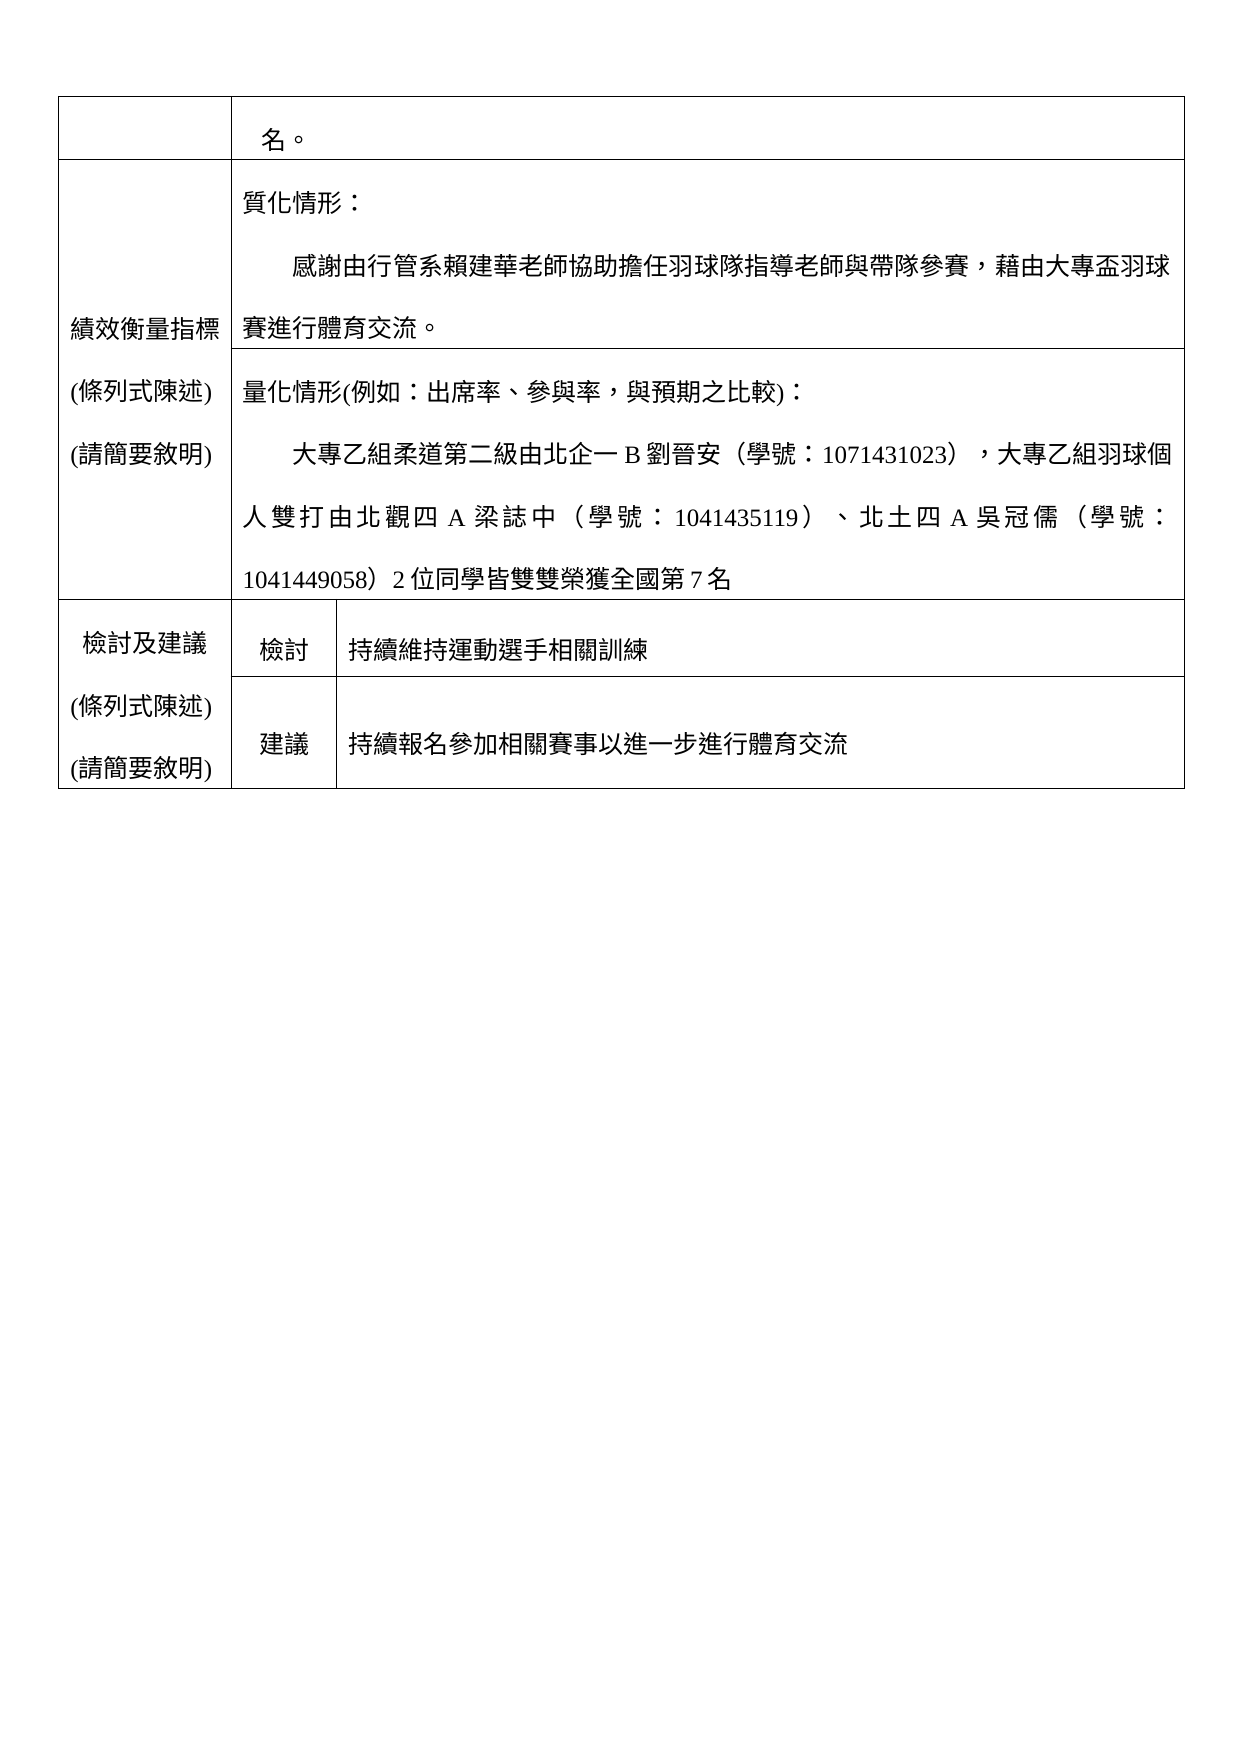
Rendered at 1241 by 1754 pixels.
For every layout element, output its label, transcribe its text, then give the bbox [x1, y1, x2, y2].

table_cell 檢討及建議 (條列式陳述) (請簡要敘明) [59, 600, 231, 787]
table_cell 質化情形： 感謝由行管系賴建華老師協助擔任羽球隊指導老師與帶隊參賽，藉由大專盃羽球賽進行體育交流。 [232, 160, 1184, 348]
table_cell 持續維持運動選手相關訓練 [337, 600, 1184, 676]
table_cell 名。 [232, 97, 1184, 159]
table_cell 持續報名參加相關賽事以進一步進行體育交流 [337, 677, 1184, 787]
table_cell [59, 97, 231, 159]
table_cell 量化情形(例如：出席率、參與率，與預期之比較)： 大專乙組柔道第二級由北企一B劉晉安（學號：1071431023），大專乙組羽球個人雙打由北觀四A梁誌中（學號：1041435119）、北土四A吳冠儒（學號：1041449058）2位同學皆雙雙榮獲全國第7名 [232, 349, 1184, 599]
table_cell 建議 [232, 677, 336, 787]
table_cell 績效衡量指標 (條列式陳述) (請簡要敘明) [59, 160, 231, 599]
table_cell 檢討 [232, 600, 336, 676]
